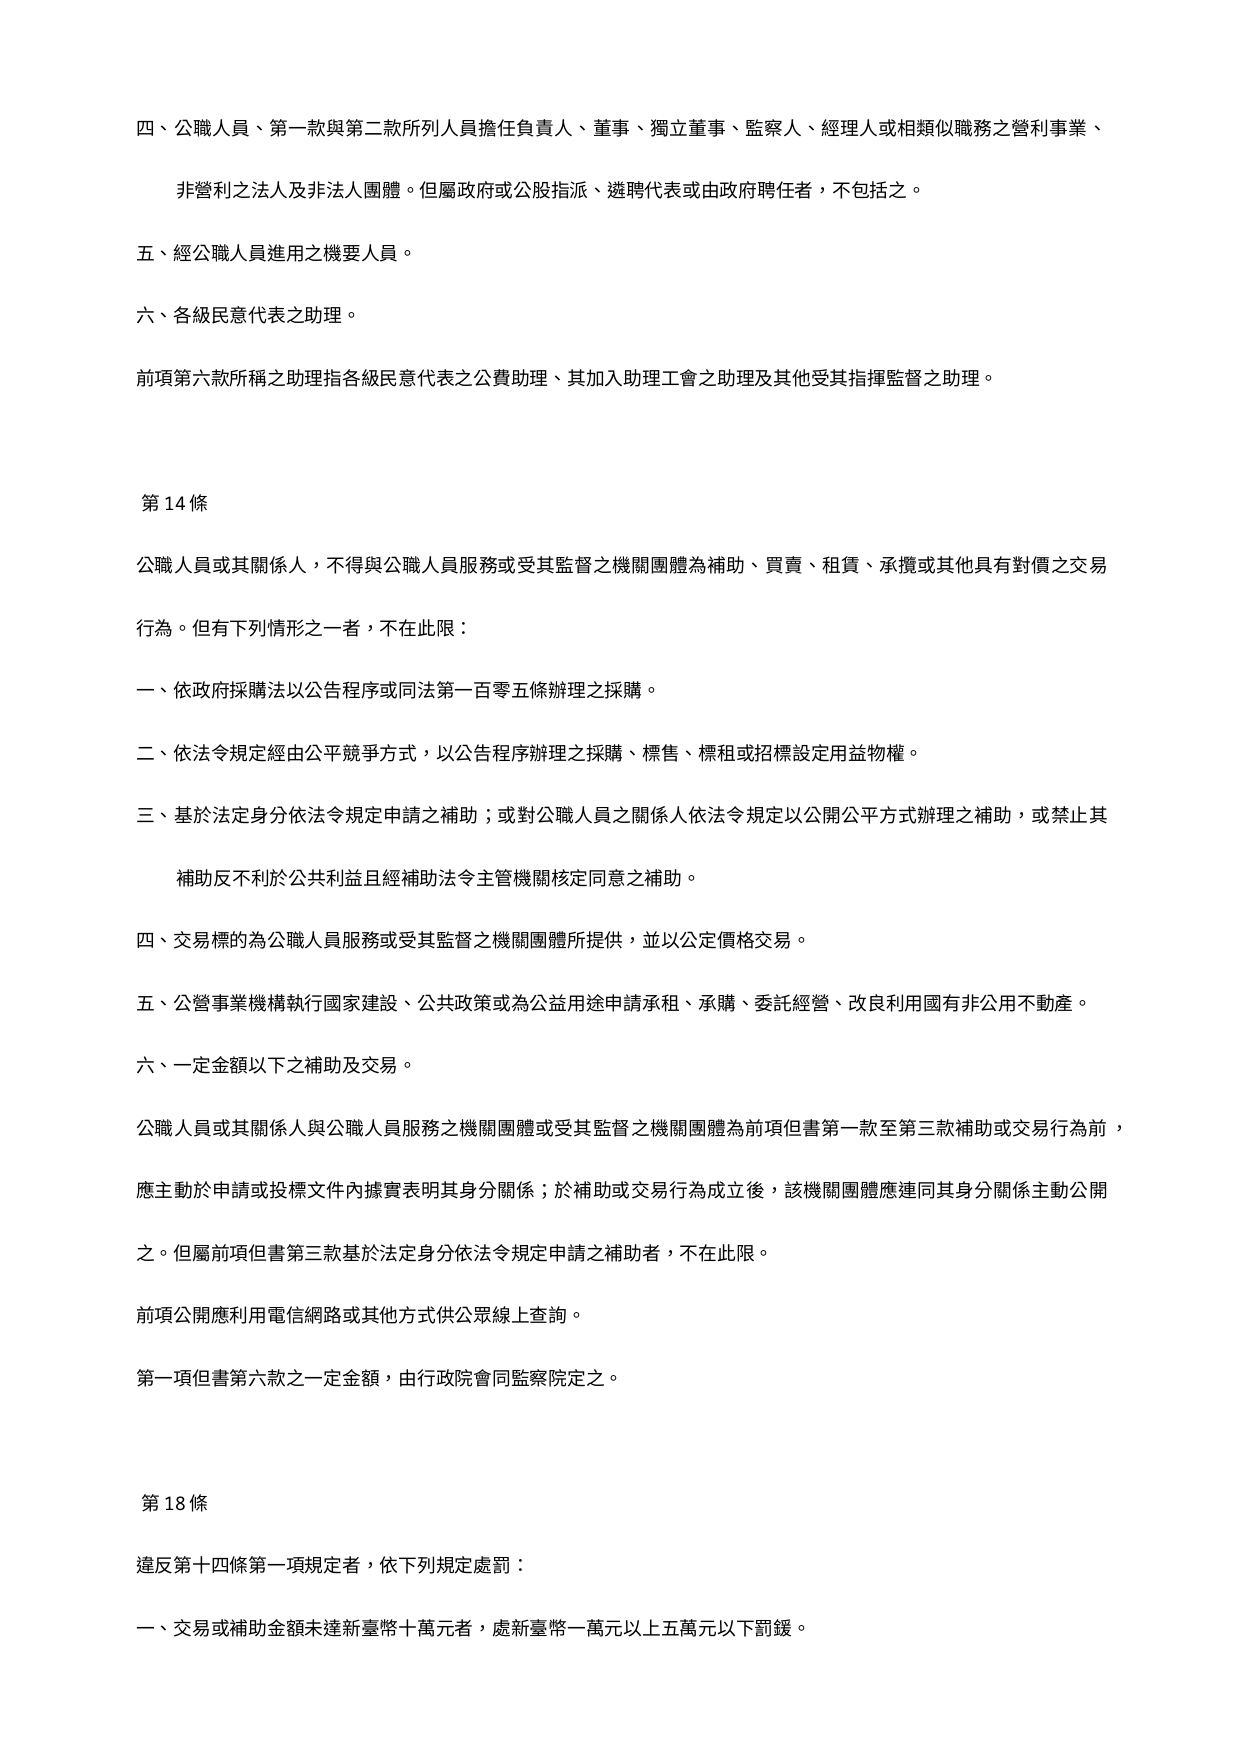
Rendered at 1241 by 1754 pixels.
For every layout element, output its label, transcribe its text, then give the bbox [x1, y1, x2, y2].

text 一、依政府採購法以公告程序或同法第一百零五條辦理之採購。 [136, 658, 1110, 721]
text 前項公開應利用電信網路或其他方式供公眾線上查詢。 [136, 1283, 1110, 1346]
text 三、基於法定身分依法令規定申請之補助；或對公職人員之關係人依法令規定以公開公平方式辦理之補助，或禁止其補助反不利於公共利益且經補助法令主管機關核定同意之補助。 [136, 783, 1110, 908]
text 第一項但書第六款之一定金額，由行政院會同監察院定之。 [136, 1346, 1110, 1408]
text 五、公營事業機構執行國家建設、公共政策或為公益用途申請承租、承購、委託經營、改良利用國有非公用不動產。 [136, 971, 1110, 1033]
text 二、依法令規定經由公平競爭方式，以公告程序辦理之採購、標售、標租或招標設定用益物權。 [136, 721, 1110, 783]
text 四、交易標的為公職人員服務或受其監督之機關團體所提供，並以公定價格交易。 [136, 908, 1110, 971]
text 第14條 [62, 471, 1204, 533]
text 違反第十四條第一項規定者，依下列規定處罰： [136, 1533, 1110, 1596]
text 一、交易或補助金額未達新臺幣十萬元者，處新臺幣一萬元以上五萬元以下罰鍰。 [136, 1596, 1110, 1658]
text 第18條 [62, 1471, 1204, 1533]
text 六、一定金額以下之補助及交易。 [136, 1033, 1110, 1096]
text 六、各級民意代表之助理。 [136, 283, 1110, 346]
text 公職人員或其關係人，不得與公職人員服務或受其監督之機關團體為補助、買賣、租賃、承攬或其他具有對價之交易行為。但有下列情形之一者，不在此限： [136, 533, 1110, 658]
text 前項第六款所稱之助理指各級民意代表之公費助理、其加入助理工會之助理及其他受其指揮監督之助理。 [136, 346, 1110, 408]
text 四、公職人員、第一款與第二款所列人員擔任負責人、董事、獨立董事、監察人、經理人或相類似職務之營利事業、非營利之法人及非法人團體。但屬政府或公股指派、遴聘代表或由政府聘任者，不包括之。 [136, 96, 1110, 221]
text 公職人員或其關係人與公職人員服務之機關團體或受其監督之機關團體為前項但書第一款至第三款補助或交易行為前，應主動於申請或投標文件內據實表明其身分關係；於補助或交易行為成立後，該機關團體應連同其身分關係主動公開之。但屬前項但書第三款基於法定身分依法令規定申請之補助者，不在此限。 [136, 1096, 1110, 1283]
text 五、經公職人員進用之機要人員。 [136, 221, 1110, 283]
